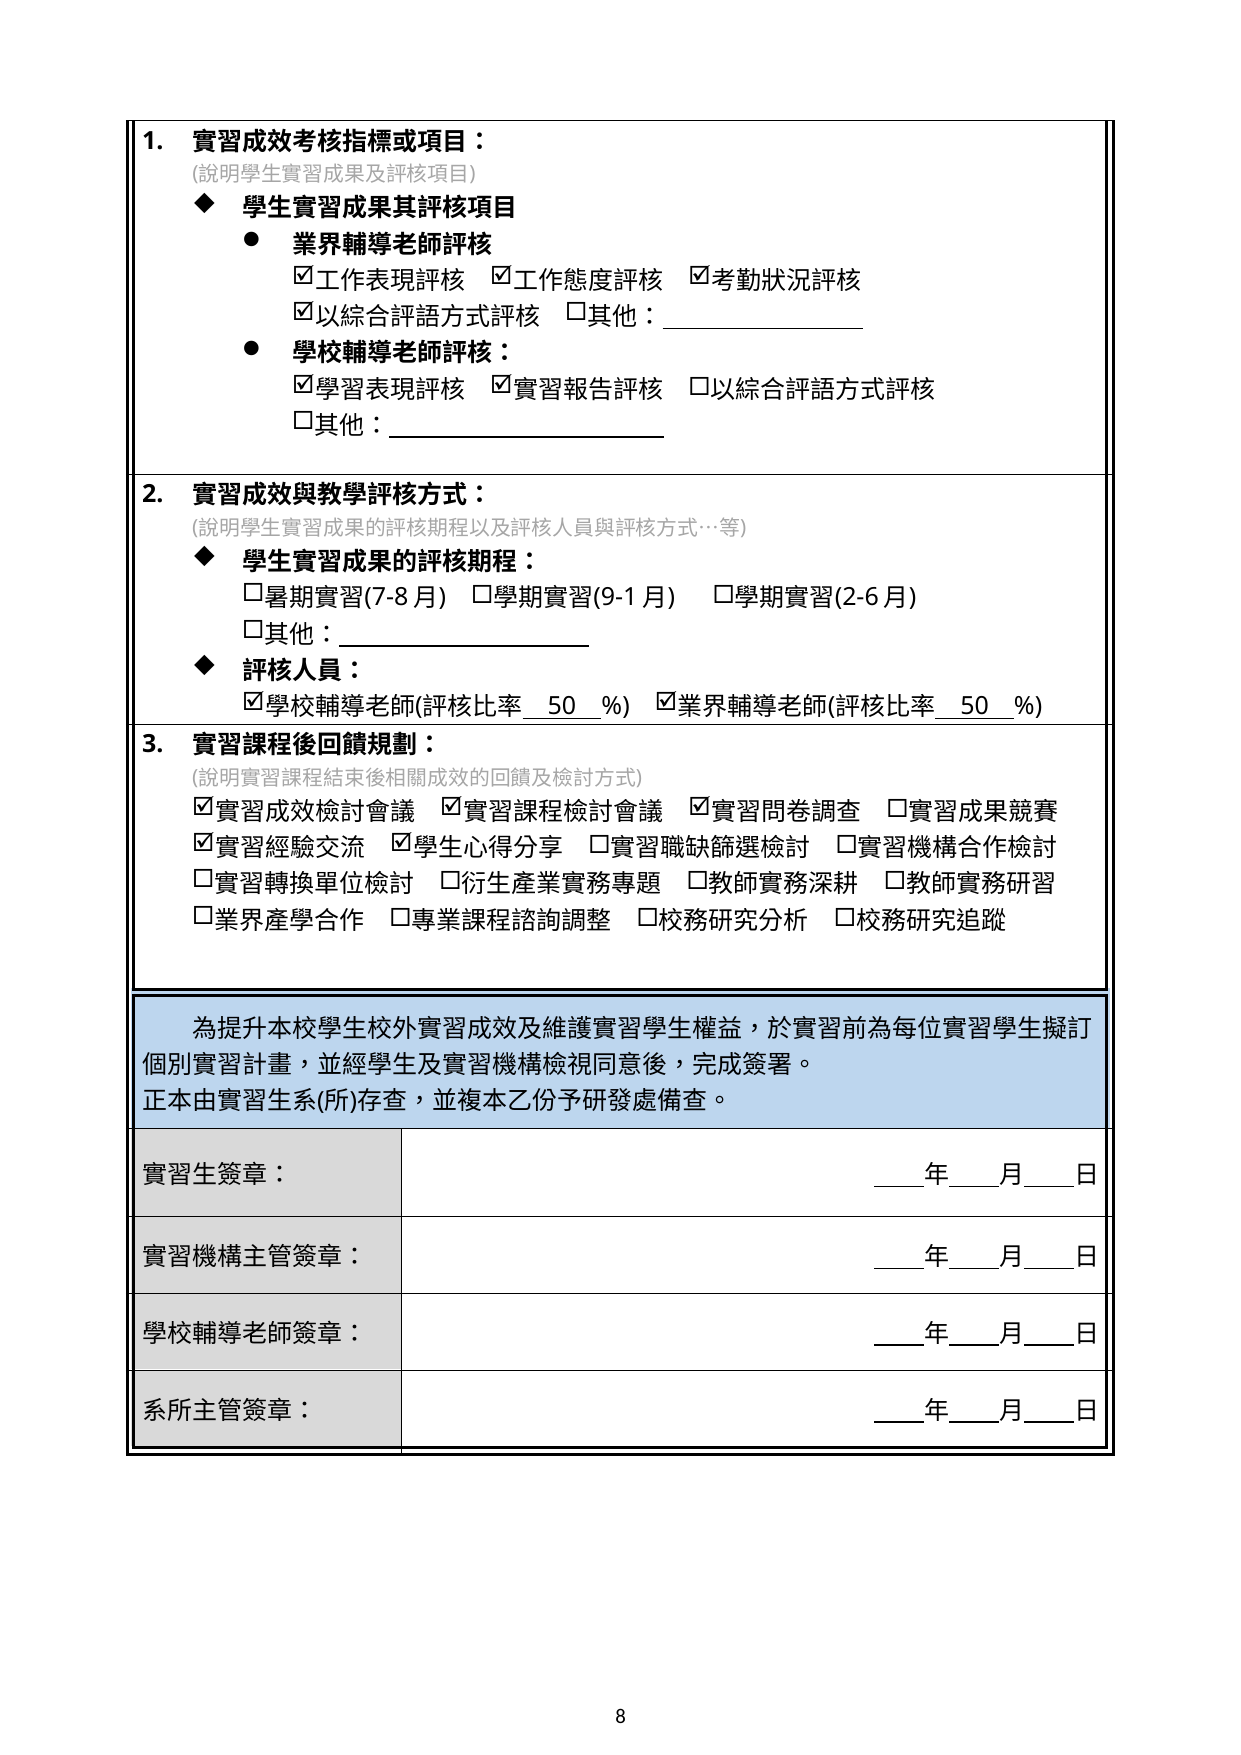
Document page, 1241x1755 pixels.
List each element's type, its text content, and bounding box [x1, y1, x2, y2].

table_cell 年 月 日 [402, 1129, 1105, 1216]
table_cell 學校輔導老師簽章： [135, 1294, 401, 1369]
table_cell 年 月 日 [402, 1371, 1105, 1446]
table_cell 實習成效與教學評核方式： (說明學生實習成果的評核期程以及評核人員與評核方式…等) 學生實習成果的評核期程： 暑期實習(7-8月) 學期實習(9-1月) 學期實習(2-6月) 其他： 評核人員： 學校輔導老師(評核比率 50 %) 業界輔導老師(評核比率 50 %) [135, 475, 1105, 724]
table_cell 系所主管簽章： [135, 1371, 401, 1446]
table_cell 實習課程後回饋規劃： (說明實習課程結束後相關成效的回饋及檢討方式) 實習成效檢討會議 實習課程檢討會議 實習問卷調查 實習成果競賽 實習經驗交流 學生心得分享 實習職缺篩選檢討 實習機構合作檢討 實習轉換單位檢討 衍生產業實務專題 教師實務深耕 教師實務研習 業界產學合作 專業課程諮詢調整 校務研究分析 校務研究追蹤 [135, 725, 1105, 987]
table_cell 實習生簽章： [135, 1129, 401, 1216]
table_cell 年 月 日 [402, 1294, 1105, 1369]
table_cell 年 月 日 [402, 1217, 1105, 1293]
table_cell 為提升本校學生校外實習成效及維護實習學生權益，於實習前為每位實習學生擬訂個別實習計畫，並經學生及實習機構檢視同意後，完成簽署。 正本由實習生系(所)存查，並複本乙份予研發處備查。 [131, 988, 1110, 1128]
table_cell 實習成效考核指標或項目： (說明學生實習成果及評核項目) 學生實習成果其評核項目 業界輔導老師評核 工作表現評核 工作態度評核 考勤狀況評核 以綜合評語方式評核 其他： 學校輔導老師評核： 學習表現評核 實習報告評核 以綜合評語方式評核 其他： [135, 121, 1105, 474]
table_cell 實習機構主管簽章： [135, 1217, 401, 1293]
